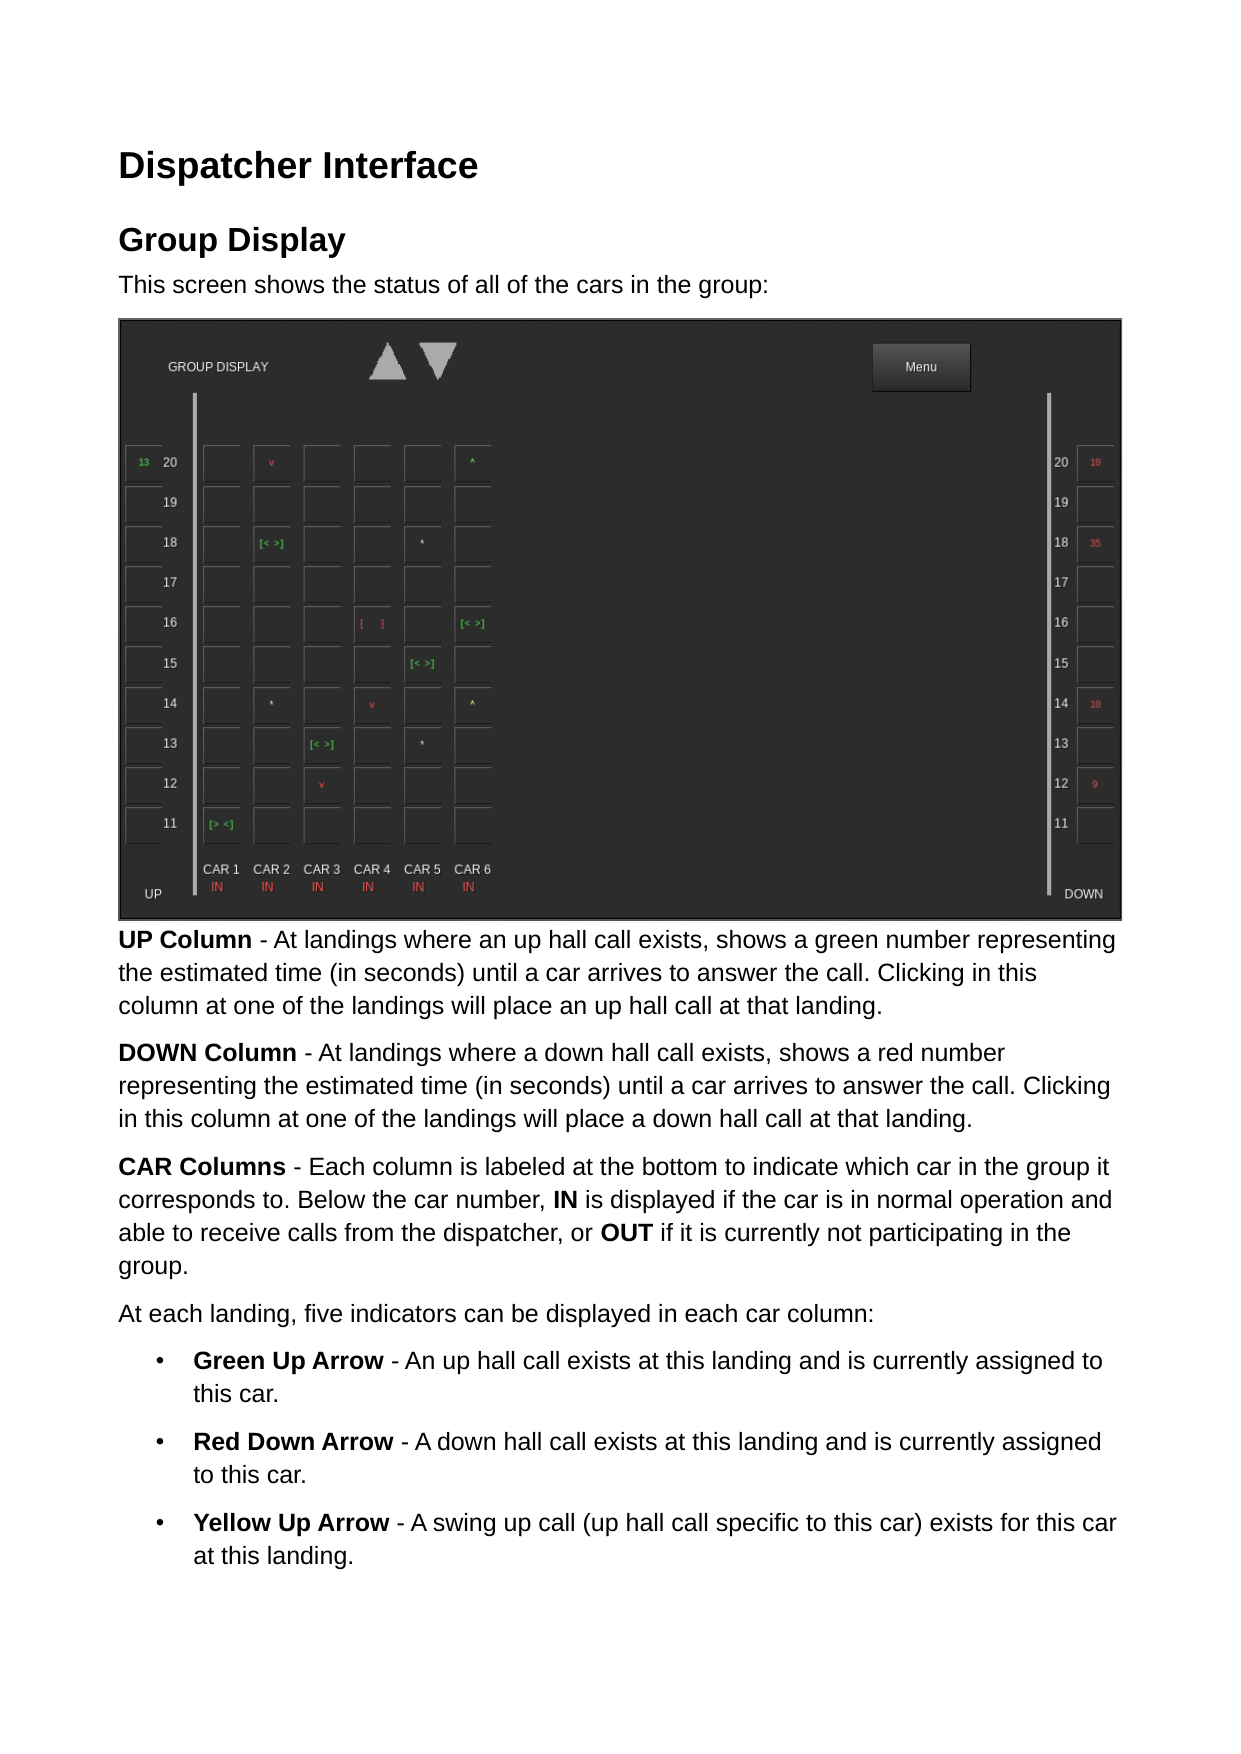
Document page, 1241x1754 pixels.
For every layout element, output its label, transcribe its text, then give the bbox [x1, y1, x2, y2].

text CAR Columns - Each column is labeled at the bottom to indicate which car in the group it corresponds to. Below the car number, IN is displayed if the car is in normal operation and able to receive calls from the dispatcher, or OUT if it is currently not participating in the group. [118, 1152, 1122, 1280]
subtitle Dispatcher Interface [118, 143, 1122, 186]
list Green Up Arrow - An up hall call exists at this landing and is currently assigned to this car. [156, 1346, 1122, 1408]
list Yellow Up Arrow - A swing up call (up hall call specific to this car) exists for this car at this landing. [156, 1508, 1122, 1569]
text DOWN Column - At landings where a down hall call exists, shows a red number representing the estimated time (in seconds) until a car arrives to answer the call. Clicking in this column at one of the landings will place a down hall call at that landing. [118, 1038, 1122, 1133]
text At each landing, five indicators can be displayed in each car column: [118, 1299, 1122, 1327]
picture [118, 318, 1123, 921]
subtitle Group Display [118, 219, 1122, 258]
text UP Column - At landings where an up hall call exists, shows a green number representing the estimated time (in seconds) until a car arrives to answer the call. Clicking in this column at one of the landings will place an up hall call at that landing. [118, 921, 1122, 1019]
list Red Down Arrow - A down hall call exists at this landing and is currently assigned to this car. [156, 1427, 1122, 1489]
text This screen shows the status of all of the cars in the group: [118, 271, 1122, 299]
